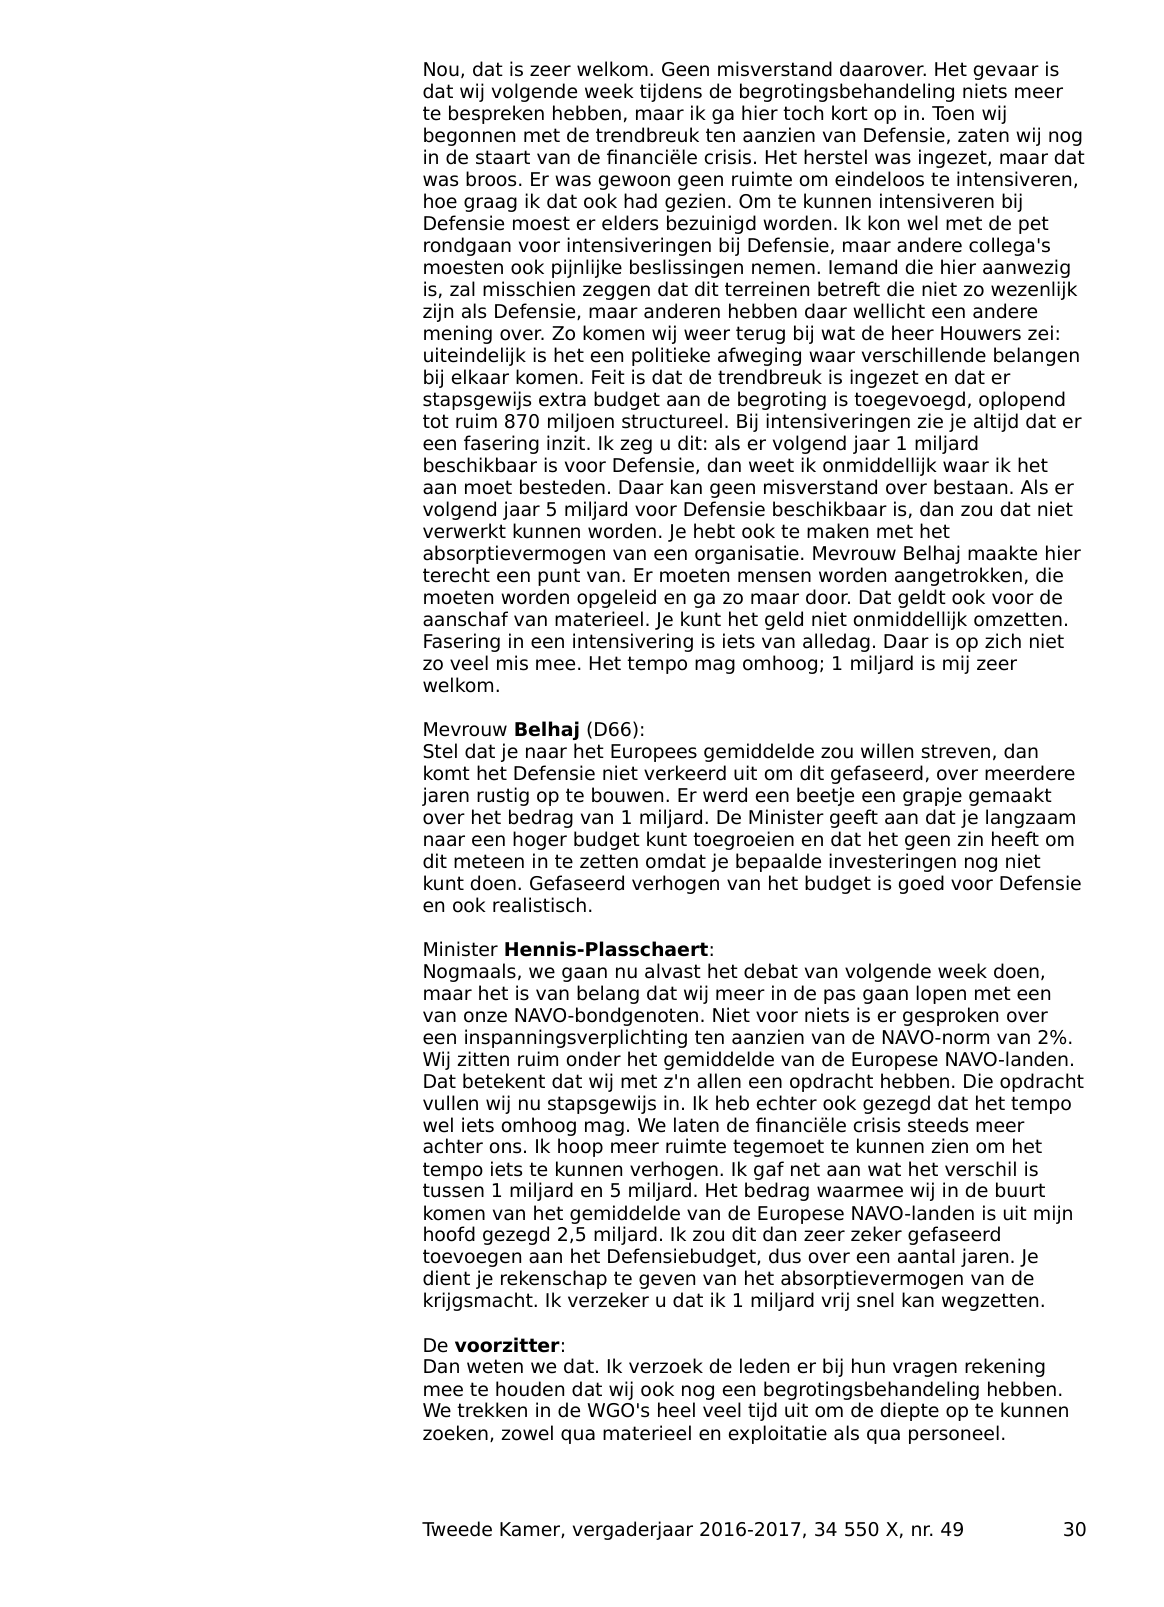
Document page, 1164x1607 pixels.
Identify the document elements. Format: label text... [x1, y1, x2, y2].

text De voorzitter: [422, 1334, 1087, 1356]
text Stel dat je naar het Europees gemiddelde zou willen streven, dan komt het Defensie niet verkeerd uit om dit gefaseerd, over meerdere jaren rustig op te bouwen. Er werd een beetje een grapje gemaakt over het bedrag van 1 miljard. De Minister geeft aan dat je langzaam naar een hoger budget kunt toegroeien en dat het geen zin heeft om dit meteen in te zetten omdat je bepaalde investeringen nog niet kunt doen. Gefaseerd verhogen van het budget is goed voor Defensie en ook realistisch. [422, 741, 1087, 916]
text Minister Hennis-Plasschaert: [422, 939, 1087, 961]
text Nou, dat is zeer welkom. Geen misverstand daarover. Het gevaar is dat wij volgende week tijdens de begrotingsbehandeling niets meer te bespreken hebben, maar ik ga hier toch kort op in. Toen wij begonnen met de trendbreuk ten aanzien van Defensie, zaten wij nog in de staart van de financiële crisis. Het herstel was ingezet, maar dat was broos. Er was gewoon geen ruimte om eindeloos te intensiveren, hoe graag ik dat ook had gezien. Om te kunnen intensiveren bij Defensie moest er elders bezuinigd worden. Ik kon wel met de pet rondgaan voor intensiveringen bij Defensie, maar andere collega's moesten ook pijnlijke beslissingen nemen. Iemand die hier aanwezig is, zal misschien zeggen dat dit terreinen betreft die niet zo wezenlijk zijn als Defensie, maar anderen hebben daar wellicht een andere mening over. Zo komen wij weer terug bij wat de heer Houwers zei: uiteindelijk is het een politieke afweging waar verschillende belangen bij elkaar komen. Feit is dat de trendbreuk is ingezet en dat er stapsgewijs extra budget aan de begroting is toegevoegd, oplopend tot ruim 870 miljoen structureel. Bij intensiveringen zie je altijd dat er een fasering inzit. Ik zeg u dit: als er volgend jaar 1 miljard beschikbaar is voor Defensie, dan weet ik onmiddellijk waar ik het aan moet besteden. Daar kan geen misverstand over bestaan. Als er volgend jaar 5 miljard voor Defensie beschikbaar is, dan zou dat niet verwerkt kunnen worden. Je hebt ook te maken met het absorptievermogen van een organisatie. Mevrouw Belhaj maakte hier terecht een punt van. Er moeten mensen worden aangetrokken, die moeten worden opgeleid en ga zo maar door. Dat geldt ook voor de aanschaf van materieel. Je kunt het geld niet onmiddellijk omzetten. Fasering in een intensivering is iets van alledag. Daar is op zich niet zo veel mis mee. Het tempo mag omhoog; 1 miljard is mij zeer welkom. [422, 59, 1087, 696]
text Dan weten we dat. Ik verzoek de leden er bij hun vragen rekening mee te houden dat wij ook nog een begrotingsbehandeling hebben. We trekken in de WGO's heel veel tijd uit om de diepte op te kunnen zoeken, zowel qua materieel en exploitatie als qua personeel. [422, 1356, 1087, 1444]
text Mevrouw Belhaj (D66): [422, 719, 1087, 741]
text Nogmaals, we gaan nu alvast het debat van volgende week doen, maar het is van belang dat wij meer in de pas gaan lopen met een van onze NAVO-bondgenoten. Niet voor niets is er gesproken over een inspanningsverplichting ten aanzien van de NAVO-norm van 2%. Wij zitten ruim onder het gemiddelde van de Europese NAVO-landen. Dat betekent dat wij met z'n allen een opdracht hebben. Die opdracht vullen wij nu stapsgewijs in. Ik heb echter ook gezegd dat het tempo wel iets omhoog mag. We laten de financiële crisis steeds meer achter ons. Ik hoop meer ruimte tegemoet te kunnen zien om het tempo iets te kunnen verhogen. Ik gaf net aan wat het verschil is tussen 1 miljard en 5 miljard. Het bedrag waarmee wij in de buurt komen van het gemiddelde van de Europese NAVO-landen is uit mijn hoofd gezegd 2,5 miljard. Ik zou dit dan zeer zeker gefaseerd toevoegen aan het Defensiebudget, dus over een aantal jaren. Je dient je rekenschap te geven van het absorptievermogen van de krijgsmacht. Ik verzeker u dat ik 1 miljard vrij snel kan wegzetten. [422, 961, 1087, 1312]
